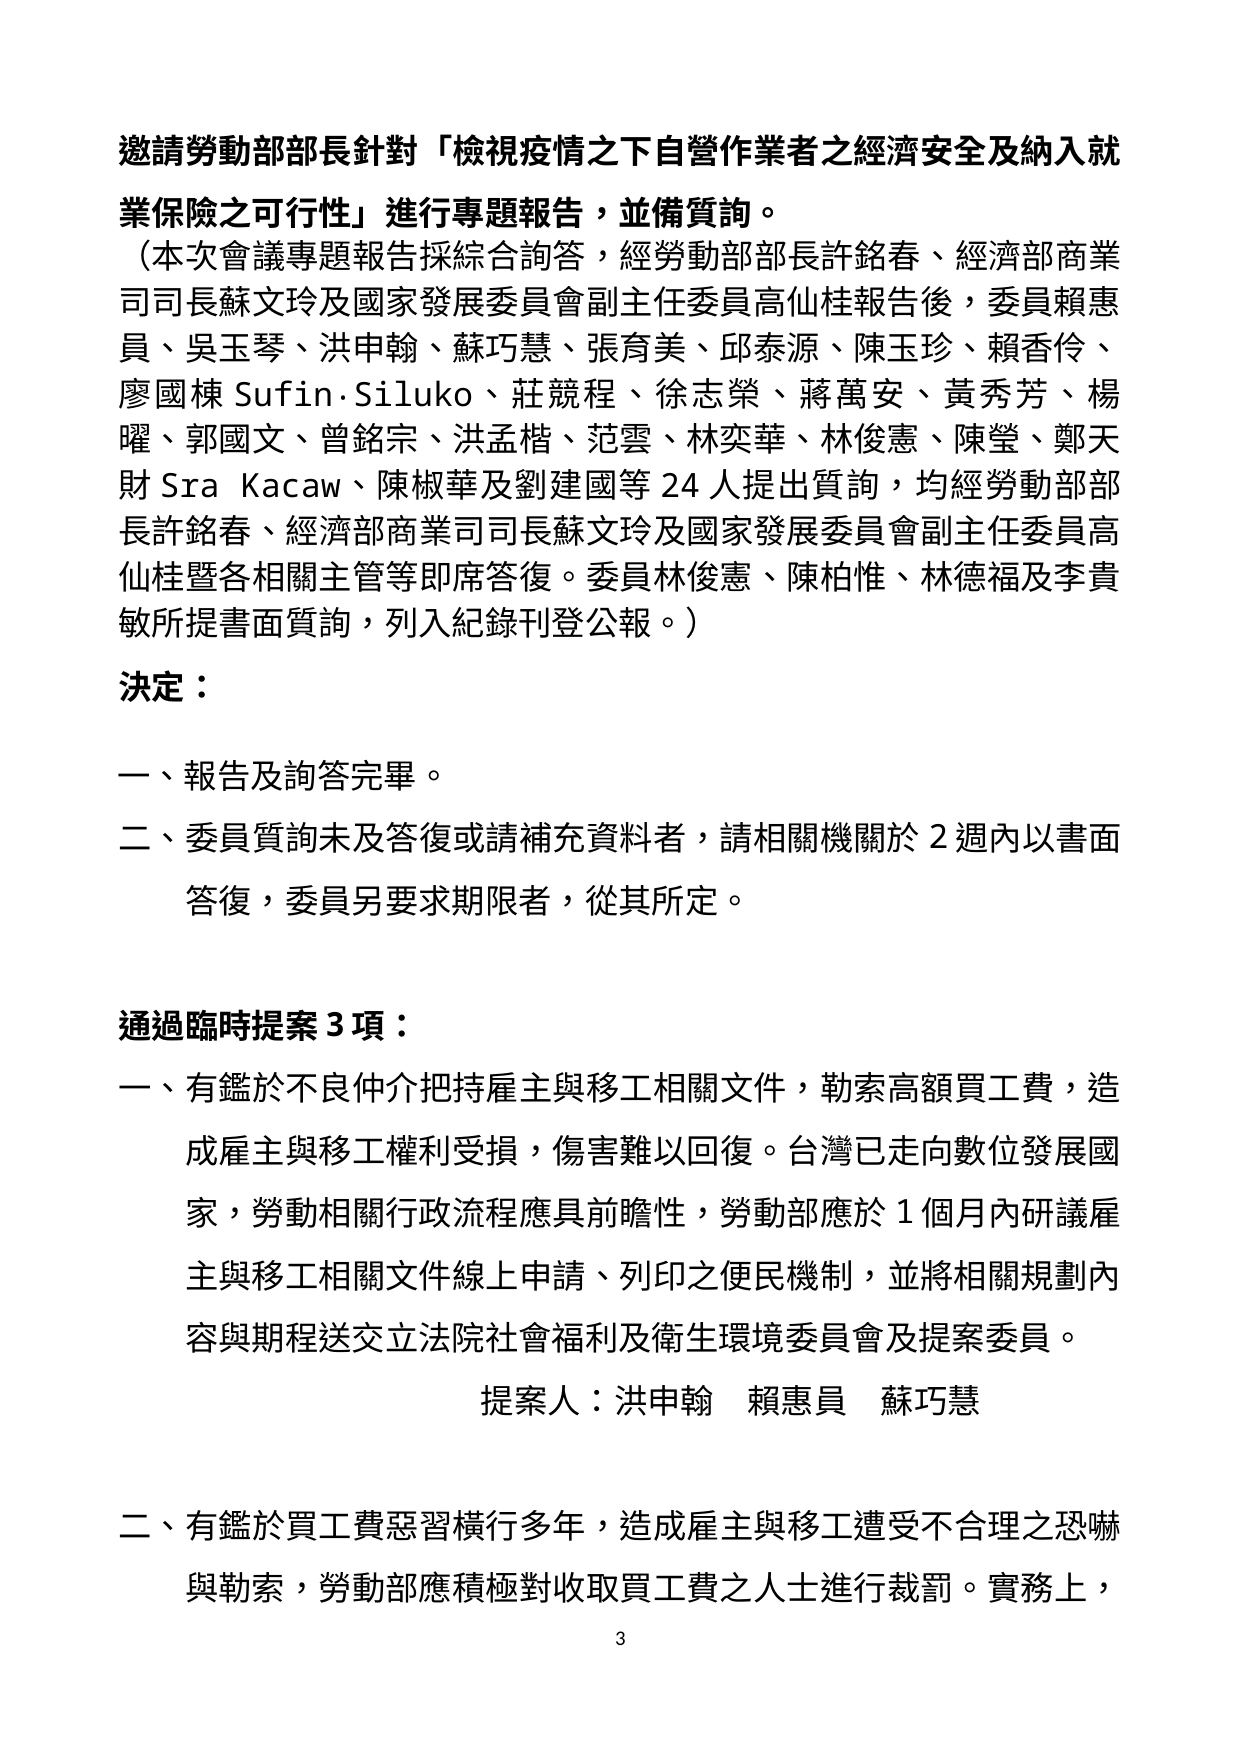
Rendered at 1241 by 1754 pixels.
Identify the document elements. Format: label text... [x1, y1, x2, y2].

text （本次會議專題報告採綜合詢答，經勞動部部長許銘春、經濟部商業司司長蘇文玲及國家發展委員會副主任委員高仙桂報告後，委員賴惠員、吳玉琴、洪申翰、蘇巧慧、張育美、邱泰源、陳玉珍、賴香伶、廖國棟Sufin‧Siluko、莊競程、徐志榮、蔣萬安、黃秀芳、楊曜、郭國文、曾銘宗、洪孟楷、范雲、林奕華、林俊憲、陳瑩、鄭天財Sra Kacaw、陳椒華及劉建國等24人提出質詢，均經勞動部部長許銘春、經濟部商業司司長蘇文玲及國家發展委員會副主任委員高仙桂暨各相關主管等即席答復。委員林俊憲、陳柏惟、林德福及李貴敏所提書面質詢，列入紀錄刊登公報。） [118, 232, 1122, 644]
text 提案人：洪申翰 賴惠員 蘇巧慧 [481, 1357, 1122, 1419]
text 一、報告及詢答完畢。 [117, 732, 1122, 794]
text 邀請勞動部部長針對「檢視疫情之下自營作業者之經濟安全及納入就業保險之可行性」進行專題報告，並備質詢。 [118, 107, 1122, 232]
text 二、委員質詢未及答復或請補充資料者，請相關機關於2週內以書面答復，委員另要求期限者，從其所定。 [118, 794, 1122, 919]
text 二、有鑑於買工費惡習橫行多年，造成雇主與移工遭受不合理之恐嚇與勒索，勞動部應積極對收取買工費之人士進行裁罰。實務上， [118, 1482, 1122, 1607]
text 決定： [118, 663, 1122, 709]
text 一、有鑑於不良仲介把持雇主與移工相關文件，勒索高額買工費，造成雇主與移工權利受損，傷害難以回復。台灣已走向數位發展國家，勞動相關行政流程應具前瞻性，勞動部應於1個月內研議雇主與移工相關文件線上申請、列印之便民機制，並將相關規劃內容與期程送交立法院社會福利及衛生環境委員會及提案委員。 [118, 1044, 1122, 1357]
text 通過臨時提案3項： [118, 982, 1122, 1044]
